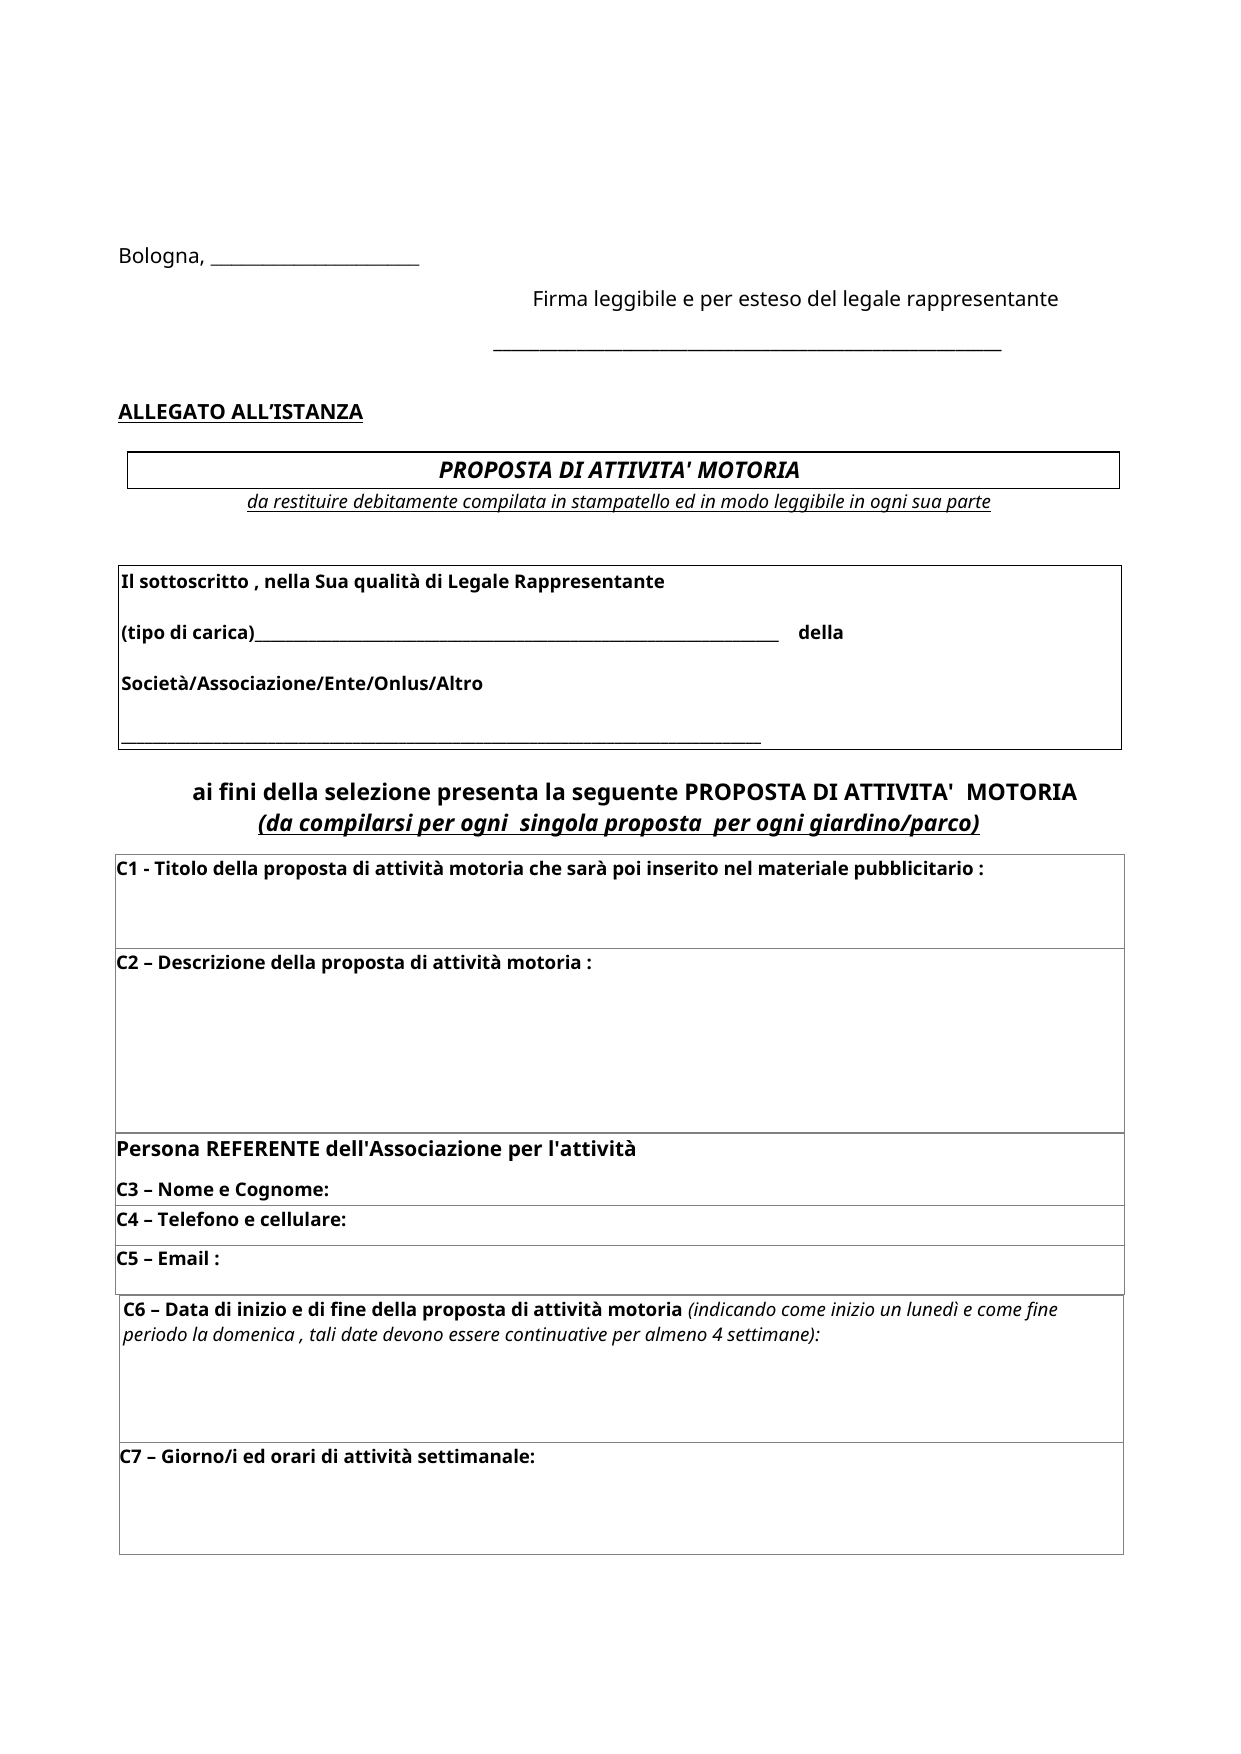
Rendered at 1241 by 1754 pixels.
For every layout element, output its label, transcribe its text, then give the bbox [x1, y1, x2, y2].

text PROPOSTA DI ATTIVITA' MOTORIA [128, 453, 1119, 488]
table_cell C5 – Email : [116, 1246, 1124, 1294]
text da restituire debitamente compilata in stampatello ed in modo leggibile in ogni sua parte [118, 489, 1122, 514]
table_cell C2 – Descrizione della proposta di attività motoria : [116, 949, 1124, 1132]
text Firma leggibile e per esteso del legale rappresentante [118, 284, 1122, 312]
table_header Persona REFERENTE dell'Associazione per l'attività C3 – Nome e Cognome: [116, 1134, 1124, 1205]
table_cell C7 – Giorno/i ed orari di attività settimanale: [120, 1443, 1123, 1554]
table_cell [1124, 1442, 1240, 1554]
table_header C1 - Titolo della proposta di attività motoria che sarà poi inserito nel materiale pubblicitario : [116, 855, 1124, 948]
table_cell C4 – Telefono e cellulare: [116, 1206, 1124, 1245]
text ai fini della selezione presenta la seguente PROPOSTA DI ATTIVITA' MOTORIA [118, 776, 1152, 807]
text Il sottoscritto , nella Sua qualità di Legale Rappresentante [119, 566, 1121, 594]
text (tipo di carica)____________________________________________________________________ della Società/Associazione/Ente/Onlus/Altro ___________________________________________________________________________________ [119, 616, 1121, 749]
table_header C6 – Data di inizio e di fine della proposta di attività motoria (indicando come inizio un lunedì e come fine periodo la domenica , tali date devono essere continuative per almeno 4 settimane): [120, 1296, 1123, 1442]
table_header [1124, 1295, 1240, 1442]
text ALLEGATO ALL’ISTANZA [118, 397, 1152, 426]
text (da compilarsi per ogni singola proposta per ogni giardino/parco) [118, 807, 1122, 838]
text _______________________________________________________ [118, 326, 1152, 355]
text Bologna, ____________________ [118, 241, 1122, 269]
